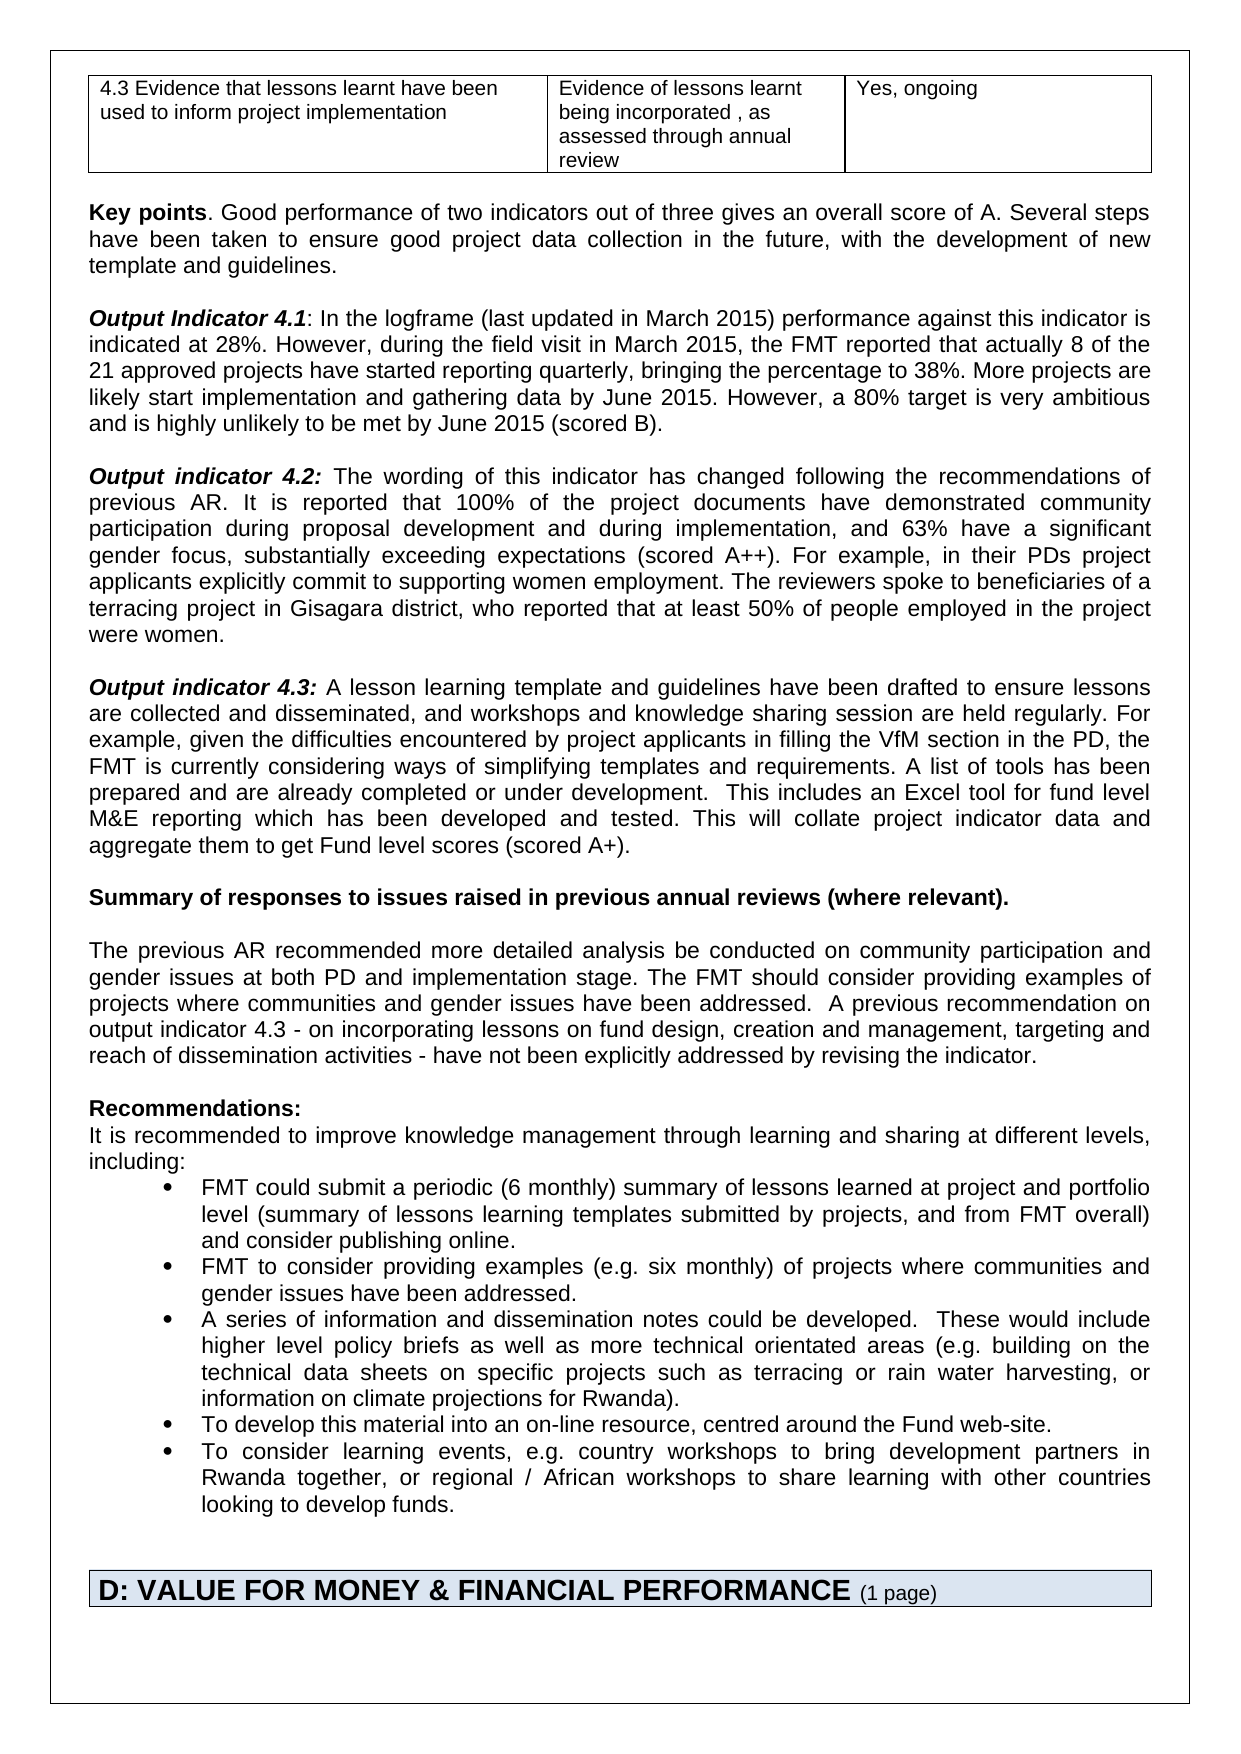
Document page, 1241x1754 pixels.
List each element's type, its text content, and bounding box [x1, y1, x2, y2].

list To consider learning events, e.g. country workshops to bring development partners in Rwanda together, or regional / African workshops to share learning with other countries looking to develop funds. [164, 1438, 1152, 1517]
table_cell Yes, ongoing [846, 76, 1151, 172]
table_cell 4.3 Evidence that lessons learnt have been used to inform project implementation [89, 76, 547, 172]
subtitle D: VALUE FOR MONEY & FINANCIAL PERFORMANCE (1 page) [90, 1571, 1151, 1606]
text It is recommended to improve knowledge management through learning and sharing at different levels, including: [89, 1122, 1152, 1174]
text Recommendations: [89, 1095, 1152, 1122]
text Output indicator 4.3: A lesson learning template and guidelines have been drafted to ensure lessons are collected and disseminated, and workshops and knowledge sharing session are held regularly. For example, given the difficulties encountered by project applicants in filling the VfM section in the PD, the FMT is currently considering ways of simplifying templates and requirements. A list of tools has been prepared and are already completed or under development. This includes an Excel tool for fund level M&E reporting which has been developed and tested. This will collate project indicator data and aggregate them to get Fund level scores (scored A+). [89, 673, 1152, 858]
list FMT could submit a periodic (6 monthly) summary of lessons learned at project and portfolio level (summary of lessons learning templates submitted by projects, and from FMT overall) and consider publishing online. [164, 1174, 1152, 1253]
text The previous AR recommended more detailed analysis be conducted on community participation and gender issues at both PD and implementation stage. The FMT should consider providing examples of projects where communities and gender issues have been addressed. A previous recommendation on output indicator 4.3 - on incorporating lessons on fund design, creation and management, targeting and reach of dissemination activities - have not been explicitly addressed by revising the indicator. [89, 937, 1152, 1069]
list To develop this material into an on-line resource, centred around the Fund web-site. [164, 1411, 1152, 1438]
list FMT to consider providing examples (e.g. six monthly) of projects where communities and gender issues have been addressed. [164, 1253, 1152, 1306]
text Summary of responses to issues raised in previous annual reviews (where relevant). [89, 884, 1152, 911]
table_cell Evidence of lessons learnt being incorporated , as assessed through annual review [548, 76, 844, 172]
list A series of information and dissemination notes could be developed. These would include higher level policy briefs as well as more technical orientated areas (e.g. building on the technical data sheets on specific projects such as terracing or rain water harvesting, or information on climate projections for Rwanda). [164, 1306, 1152, 1411]
text Key points. Good performance of two indicators out of three gives an overall score of A. Several steps have been taken to ensure good project data collection in the future, with the development of new template and guidelines. [89, 199, 1152, 278]
text Output Indicator 4.1: In the logframe (last updated in March 2015) performance against this indicator is indicated at 28%. However, during the field visit in March 2015, the FMT reported that actually 8 of the 21 approved projects have started reporting quarterly, bringing the percentage to 38%. More projects are likely start implementation and gathering data by June 2015. However, a 80% target is very ambitious and is highly unlikely to be met by June 2015 (scored B). [89, 304, 1152, 436]
text Output indicator 4.2: The wording of this indicator has changed following the recommendations of previous AR. It is reported that 100% of the project documents have demonstrated community participation during proposal development and during implementation, and 63% have a significant gender focus, substantially exceeding expectations (scored A++). For example, in their PDs project applicants explicitly commit to supporting women employment. The reviewers spoke to beneficiaries of a terracing project in Gisagara district, who reported that at least 50% of people employed in the project were women. [89, 463, 1152, 647]
